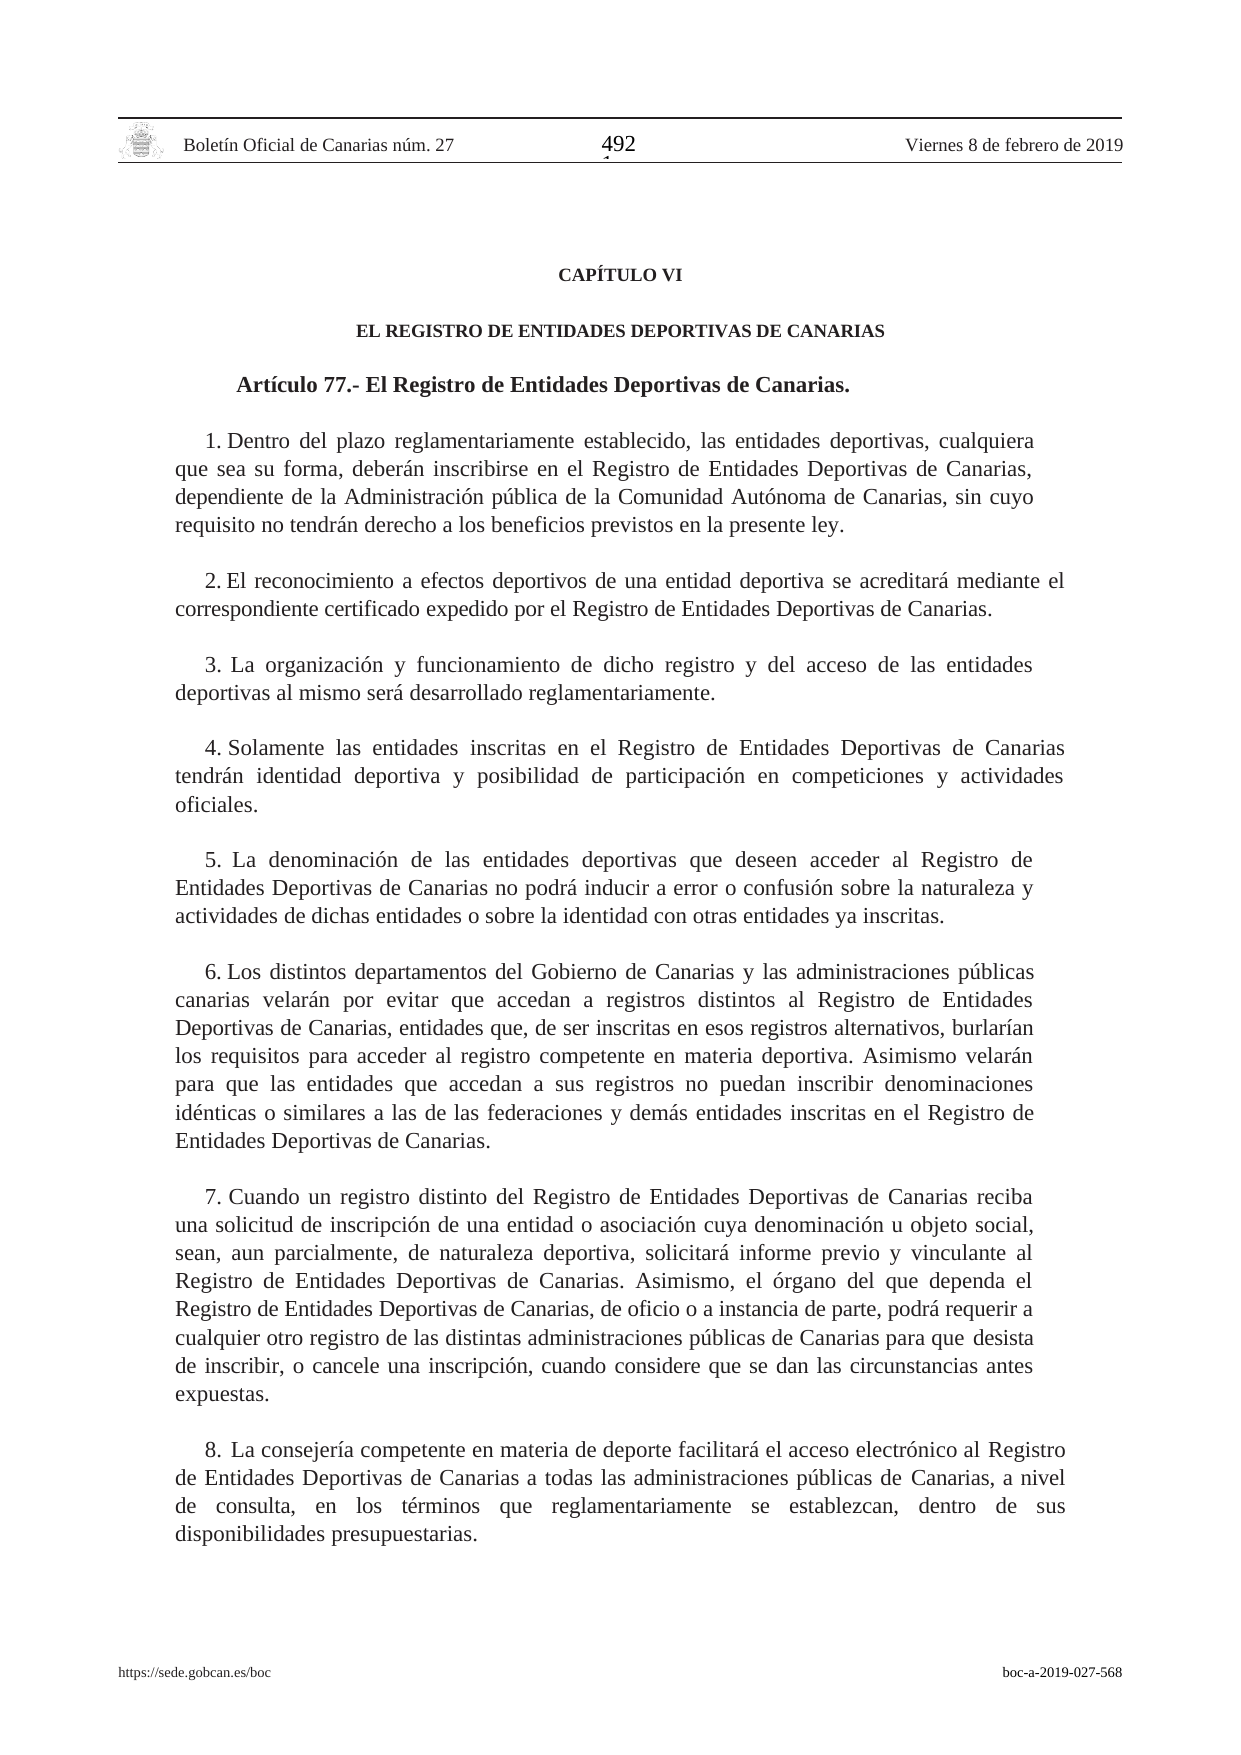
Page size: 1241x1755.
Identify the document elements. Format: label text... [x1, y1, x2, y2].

list Los distintos departamentos del Gobierno de Canarias y las administraciones públicas canarias velarán por evitar que accedan a registros distintos al Registro de Entidades Deportivas de Canarias, entidades que, de ser inscritas en esos registros alternativos, burlarían los requisitos para acceder al registro competente en materia deportiva. Asimismo velarán para que las entidades que accedan a sus registros no puedan inscribir denominaciones idénticas o similares a las de las federaciones y demás entidades inscritas en el Registro de Entidades Deportivas de Canarias. [175, 958, 1034, 1153]
list El reconocimiento a efectos deportivos de una entidad deportiva se acreditará mediante el correspondiente certificado expedido por el Registro de Entidades Deportivas de Canarias. [175, 567, 1066, 622]
list La organización y funcionamiento de dicho registro y del acceso de las entidades deportivas al mismo será desarrollado reglamentariamente. [175, 651, 1034, 705]
text EL REGISTRO DE ENTIDADES DEPORTIVAS DE CANARIAS [257, 319, 983, 341]
list Dentro del plazo reglamentariamente establecido, las entidades deportivas, cualquiera que sea su forma, deberán inscribirse en el Registro de Entidades Deportivas de Canarias, dependiente de la Administración pública de la Comunidad Autónoma de Canarias, sin cuyo requisito no tendrán derecho a los beneficios previstos en la presente ley. [175, 427, 1034, 538]
list Cuando un registro distinto del Registro de Entidades Deportivas de Canarias reciba una solicitud de inscripción de una entidad o asociación cuya denominación u objeto social, sean, aun parcialmente, de naturaleza deportiva, solicitará informe previo y vinculante al Registro de Entidades Deportivas de Canarias. Asimismo, el órgano del que dependa el Registro de Entidades Deportivas de Canarias, de oficio o a instancia de parte, podrá requerir a cualquier otro registro de las distintas administraciones públicas de Canarias para que desista de inscribir, o cancele una inscripción, cuando considere que se dan las circunstancias antes expuestas. [175, 1183, 1034, 1406]
list Solamente las entidades inscritas en el Registro de Entidades Deportivas de Canarias tendrán identidad deportiva y posibilidad de participación en competiciones y actividades oficiales. [175, 734, 1066, 817]
subtitle Artículo 77.- El Registro de Entidades Deportivas de Canarias. [236, 371, 1066, 398]
list La denominación de las entidades deportivas que deseen acceder al Registro de Entidades Deportivas de Canarias no podrá inducir a error o confusión sobre la naturaleza y actividades de dichas entidades o sobre la identidad con otras entidades ya inscritas. [175, 846, 1034, 929]
text CAPÍTULO VI [257, 264, 983, 285]
list La consejería competente en materia de deporte facilitará el acceso electrónico al Registro de Entidades Deportivas de Canarias a todas las administraciones públicas de Canarias, a nivel de consulta, en los términos que reglamentariamente se establezcan, dentro de sus disponibilidades presupuestarias. [175, 1436, 1066, 1547]
